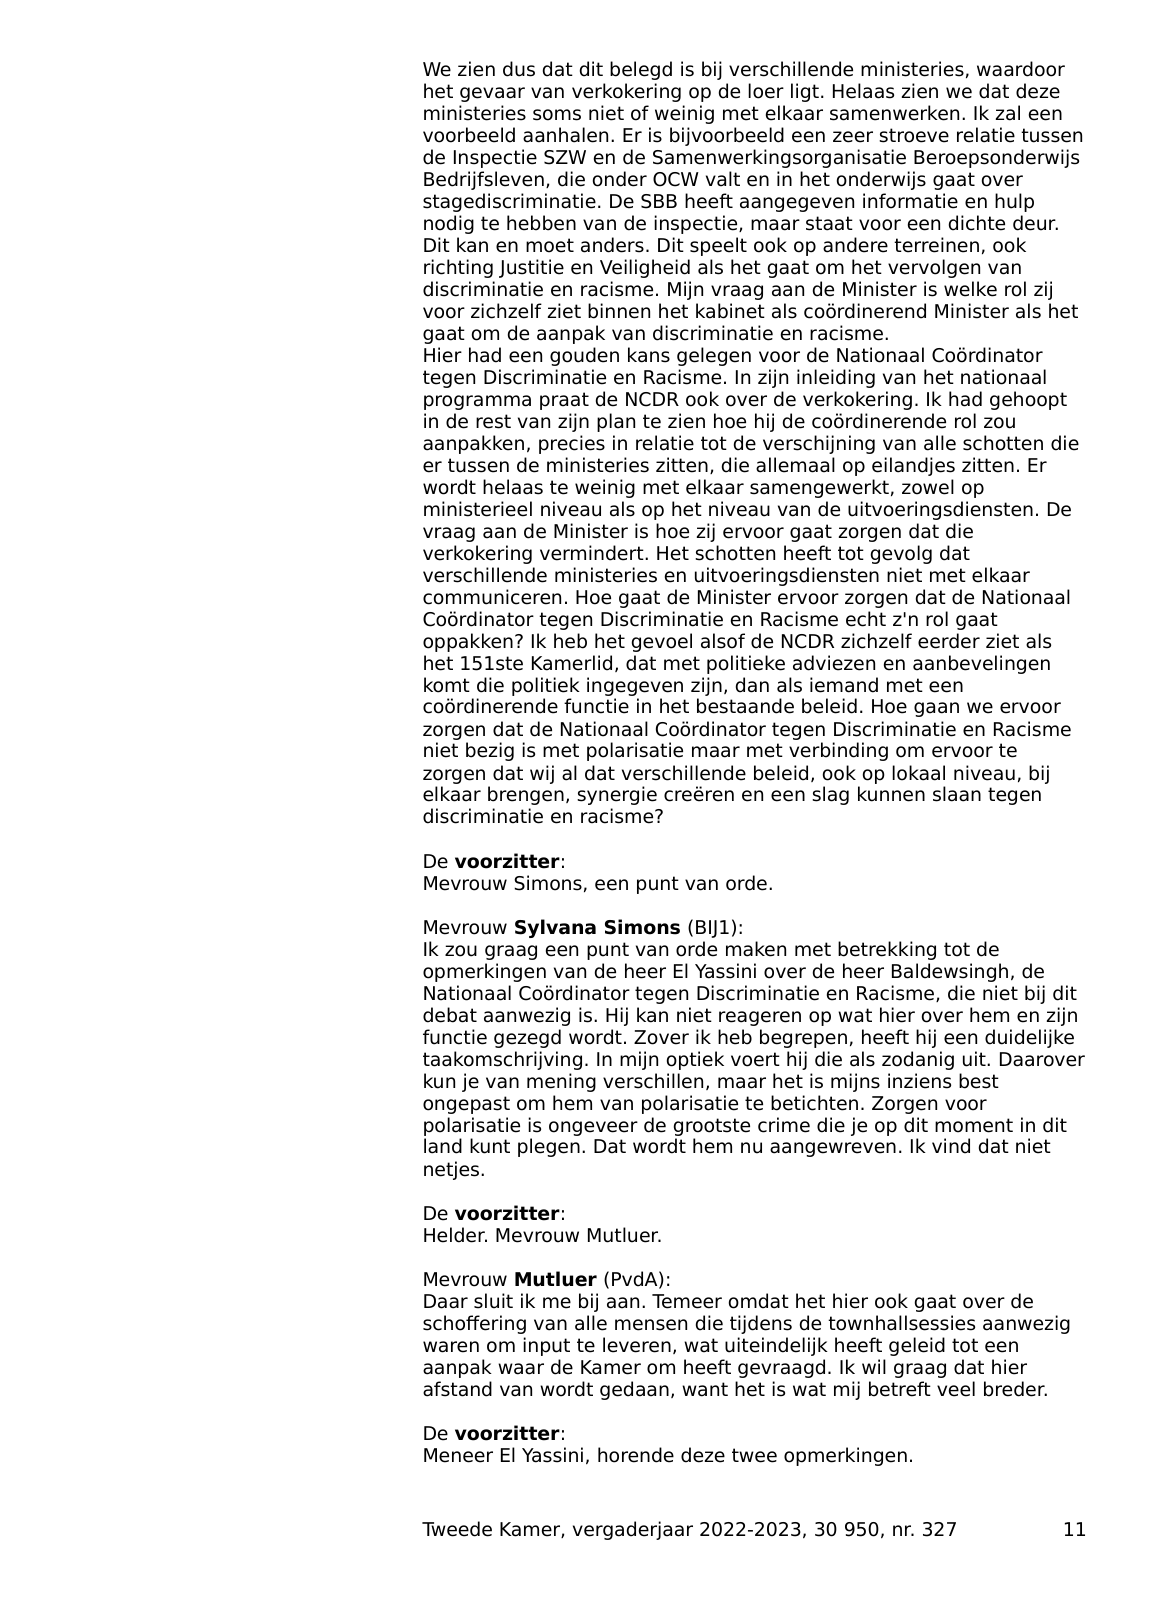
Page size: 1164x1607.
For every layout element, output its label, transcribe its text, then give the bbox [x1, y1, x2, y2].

text Mevrouw Simons, een punt van orde. [422, 872, 1087, 894]
text De voorzitter: [422, 1423, 1087, 1445]
text Mevrouw Mutluer (PvdA): [422, 1269, 1087, 1291]
text Meneer El Yassini, horende deze twee opmerkingen. [422, 1445, 1087, 1467]
text We zien dus dat dit belegd is bij verschillende ministeries, waardoor het gevaar van verkokering op de loer ligt. Helaas zien we dat deze ministeries soms niet of weinig met elkaar samenwerken. Ik zal een voorbeeld aanhalen. Er is bijvoorbeeld een zeer stroeve relatie tussen de Inspectie SZW en de Samenwerkingsorganisatie Beroepsonderwijs Bedrijfsleven, die onder OCW valt en in het onderwijs gaat over stagediscriminatie. De SBB heeft aangegeven informatie en hulp nodig te hebben van de inspectie, maar staat voor een dichte deur. Dit kan en moet anders. Dit speelt ook op andere terreinen, ook richting Justitie en Veiligheid als het gaat om het vervolgen van discriminatie en racisme. Mijn vraag aan de Minister is welke rol zij voor zichzelf ziet binnen het kabinet als coördinerend Minister als het gaat om de aanpak van discriminatie en racisme. [422, 59, 1087, 345]
text De voorzitter: [422, 1203, 1087, 1224]
text Daar sluit ik me bij aan. Temeer omdat het hier ook gaat over de schoffering van alle mensen die tijdens de townhallsessies aanwezig waren om input te leveren, wat uiteindelijk heeft geleid tot een aanpak waar de Kamer om heeft gevraagd. Ik wil graag dat hier afstand van wordt gedaan, want het is wat mij betreft veel breder. [422, 1291, 1087, 1401]
text De voorzitter: [422, 851, 1087, 872]
text Mevrouw Sylvana Simons (BIJ1): [422, 917, 1087, 939]
text Ik zou graag een punt van orde maken met betrekking tot de opmerkingen van de heer El Yassini over de heer Baldewsingh, de Nationaal Coördinator tegen Discriminatie en Racisme, die niet bij dit debat aanwezig is. Hij kan niet reageren op wat hier over hem en zijn functie gezegd wordt. Zover ik heb begrepen, heeft hij een duidelijke taakomschrijving. In mijn optiek voert hij die als zodanig uit. Daarover kun je van mening verschillen, maar het is mijns inziens best ongepast om hem van polarisatie te betichten. Zorgen voor polarisatie is ongeveer de grootste crime die je op dit moment in dit land kunt plegen. Dat wordt hem nu aangewreven. Ik vind dat niet netjes. [422, 939, 1087, 1180]
text Hier had een gouden kans gelegen voor de Nationaal Coördinator tegen Discriminatie en Racisme. In zijn inleiding van het nationaal programma praat de NCDR ook over de verkokering. Ik had gehoopt in de rest van zijn plan te zien hoe hij de coördinerende rol zou aanpakken, precies in relatie tot de verschijning van alle schotten die er tussen de ministeries zitten, die allemaal op eilandjes zitten. Er wordt helaas te weinig met elkaar samengewerkt, zowel op ministerieel niveau als op het niveau van de uitvoeringsdiensten. De vraag aan de Minister is hoe zij ervoor gaat zorgen dat die verkokering vermindert. Het schotten heeft tot gevolg dat verschillende ministeries en uitvoeringsdiensten niet met elkaar communiceren. Hoe gaat de Minister ervoor zorgen dat de Nationaal Coördinator tegen Discriminatie en Racisme echt z'n rol gaat oppakken? Ik heb het gevoel alsof de NCDR zichzelf eerder ziet als het 151ste Kamerlid, dat met politieke adviezen en aanbevelingen komt die politiek ingegeven zijn, dan als iemand met een coördinerende functie in het bestaande beleid. Hoe gaan we ervoor zorgen dat de Nationaal Coördinator tegen Discriminatie en Racisme niet bezig is met polarisatie maar met verbinding om ervoor te zorgen dat wij al dat verschillende beleid, ook op lokaal niveau, bij elkaar brengen, synergie creëren en een slag kunnen slaan tegen discriminatie en racisme? [422, 345, 1087, 828]
text Helder. Mevrouw Mutluer. [422, 1224, 1087, 1247]
